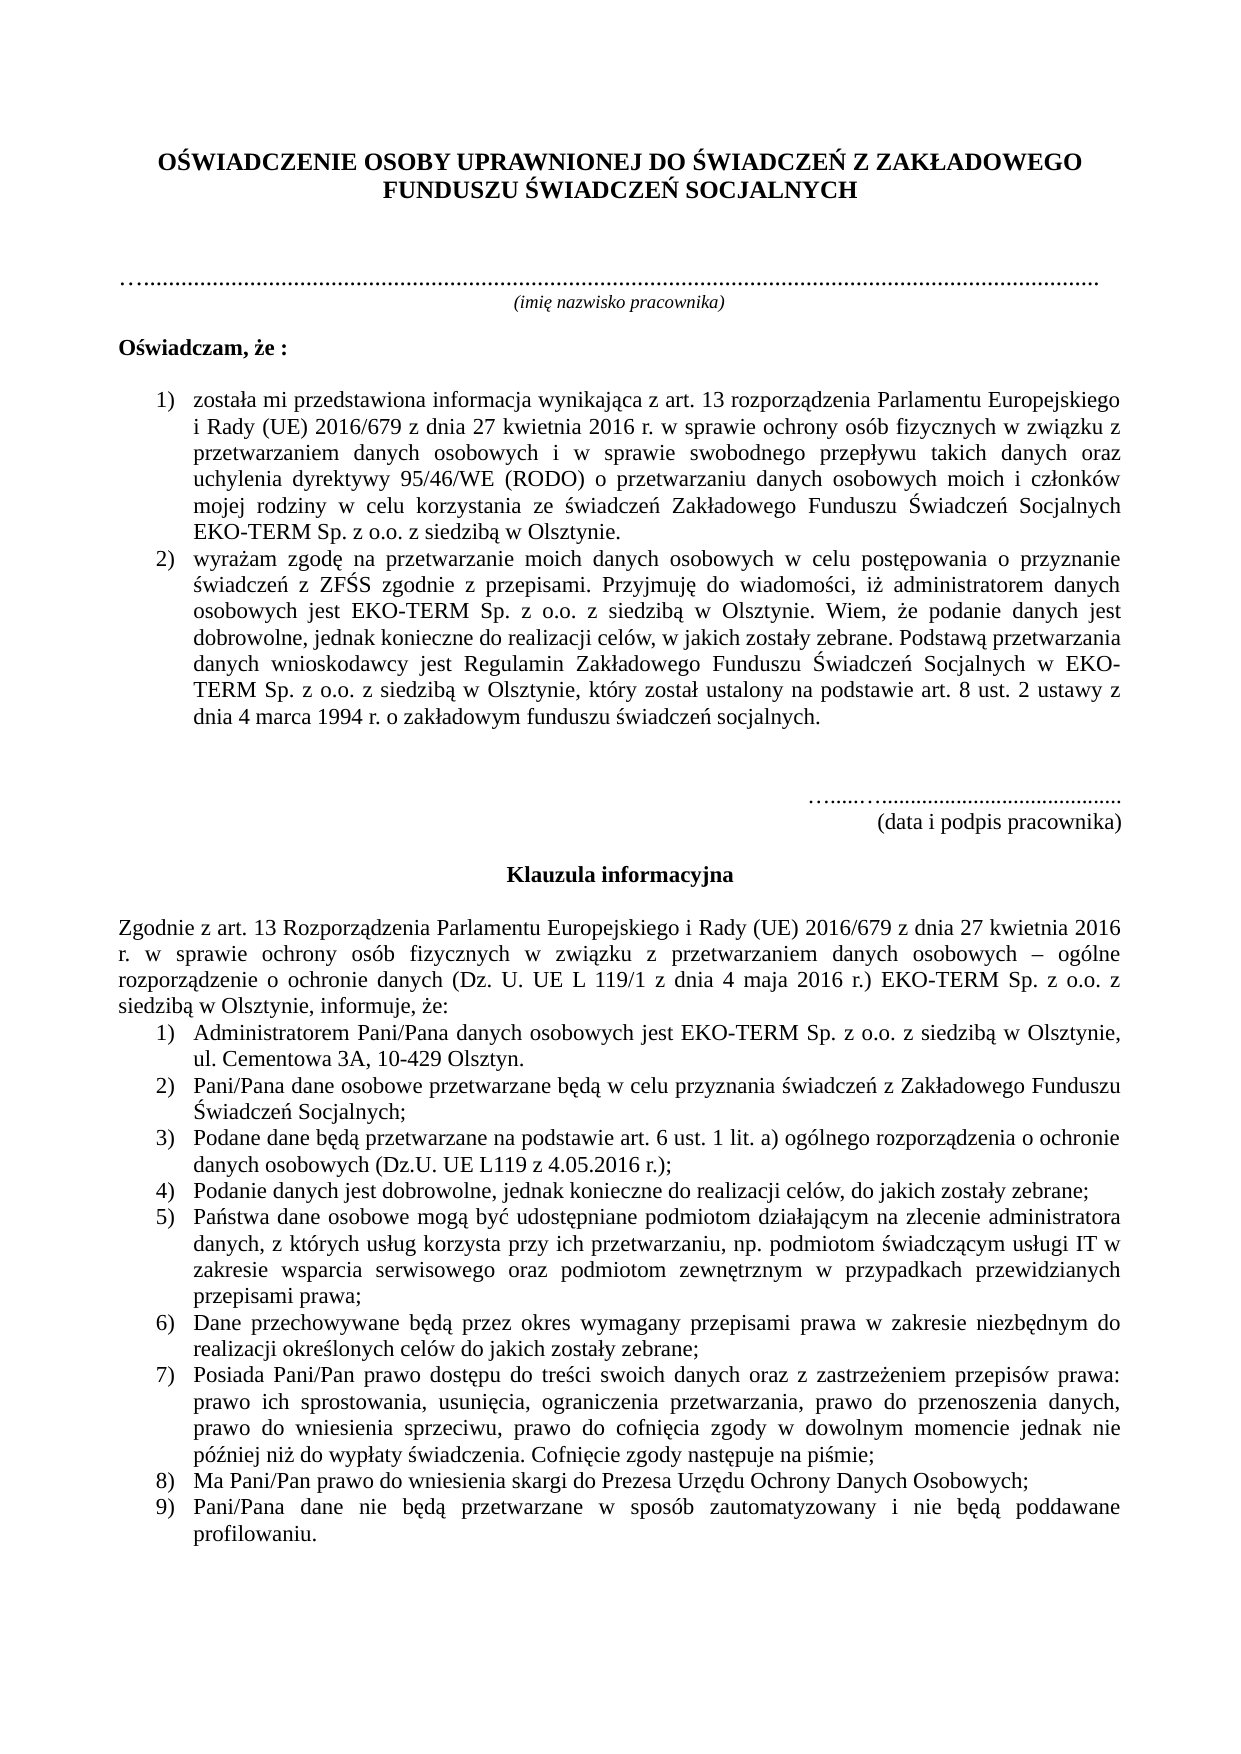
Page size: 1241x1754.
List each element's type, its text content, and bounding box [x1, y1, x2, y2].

list Dane przechowywane będą przez okres wymagany przepisami prawa w zakresie niezbędnym do realizacji określonych celów do jakich zostały zebrane; [156, 1309, 1122, 1362]
text Klauzula informacyjna [118, 861, 1122, 887]
text (imię nazwisko pracownika) [118, 291, 1122, 312]
list Administratorem Pani/Pana danych osobowych jest EKO-TERM Sp. z o.o. z siedzibą w Olsztynie, ul. Cementowa 3A, 10-429 Olsztyn. [156, 1019, 1122, 1072]
text ….....….......................................... [118, 782, 1122, 808]
list Ma Pani/Pan prawo do wniesienia skargi do Prezesa Urzędu Ochrony Danych Osobowych; [156, 1467, 1122, 1493]
text (data i podpis pracownika) [118, 808, 1122, 834]
list została mi przedstawiona informacja wynikająca z art. 13 rozporządzenia Parlamentu Europejskiego i Rady (UE) 2016/679 z dnia 27 kwietnia 2016 r. w sprawie ochrony osób fizycznych w związku z przetwarzaniem danych osobowych i w sprawie swobodnego przepływu takich danych oraz uchylenia dyrektywy 95/46/WE (RODO) o przetwarzaniu danych osobowych moich i członków mojej rodziny w celu korzystania ze świadczeń Zakładowego Funduszu Świadczeń Socjalnych EKO-TERM Sp. z o.o. z siedzibą w Olsztynie. [156, 386, 1122, 544]
list Pani/Pana dane osobowe przetwarzane będą w celu przyznania świadczeń z Zakładowego Funduszu Świadczeń Socjalnych; [156, 1072, 1122, 1124]
text OŚWIADCZENIE OSOBY UPRAWNIONEJ DO ŚWIADCZEŃ Z ZAKŁADOWEGO FUNDUSZU ŚWIADCZEŃ SOCJALNYCH [118, 147, 1122, 204]
text …......................................................................................................................................................... [118, 262, 1122, 291]
list Pani/Pana dane nie będą przetwarzane w sposób zautomatyzowany i nie będą poddawane profilowaniu. [156, 1493, 1122, 1546]
list Podanie danych jest dobrowolne, jednak konieczne do realizacji celów, do jakich zostały zebrane; [156, 1177, 1122, 1203]
list Podane dane będą przetwarzane na podstawie art. 6 ust. 1 lit. a) ogólnego rozporządzenia o ochronie danych osobowych (Dz.U. UE L119 z 4.05.2016 r.); [156, 1124, 1122, 1177]
text Zgodnie z art. 13 Rozporządzenia Parlamentu Europejskiego i Rady (UE) 2016/679 z dnia 27 kwietnia 2016 r. w sprawie ochrony osób fizycznych w związku z przetwarzaniem danych osobowych – ogólne rozporządzenie o ochronie danych (Dz. U. UE L 119/1 z dnia 4 maja 2016 r.) EKO-TERM Sp. z o.o. z siedzibą w Olsztynie, informuje, że: [118, 913, 1122, 1019]
list wyrażam zgodę na przetwarzanie moich danych osobowych w celu postępowania o przyznanie świadczeń z ZFŚS zgodnie z przepisami. Przyjmuję do wiadomości, iż administratorem danych osobowych jest EKO-TERM Sp. z o.o. z siedzibą w Olsztynie. Wiem, że podanie danych jest dobrowolne, jednak konieczne do realizacji celów, w jakich zostały zebrane. Podstawą przetwarzania danych wnioskodawcy jest Regulamin Zakładowego Funduszu Świadczeń Socjalnych w EKO-TERM Sp. z o.o. z siedzibą w Olsztynie, który został ustalony na podstawie art. 8 ust. 2 ustawy z dnia 4 marca 1994 r. o zakładowym funduszu świadczeń socjalnych. [156, 544, 1122, 729]
text Oświadczam, że : [118, 334, 1122, 360]
list Państwa dane osobowe mogą być udostępniane podmiotom działającym na zlecenie administratora danych, z których usług korzysta przy ich przetwarzaniu, np. podmiotom świadczącym usługi IT w zakresie wsparcia serwisowego oraz podmiotom zewnętrznym w przypadkach przewidzianych przepisami prawa; [156, 1203, 1122, 1309]
list Posiada Pani/Pan prawo dostępu do treści swoich danych oraz z zastrzeżeniem przepisów prawa: prawo ich sprostowania, usunięcia, ograniczenia przetwarzania, prawo do przenoszenia danych, prawo do wniesienia sprzeciwu, prawo do cofnięcia zgody w dowolnym momencie jednak nie później niż do wypłaty świadczenia. Cofnięcie zgody następuje na piśmie; [156, 1362, 1122, 1467]
